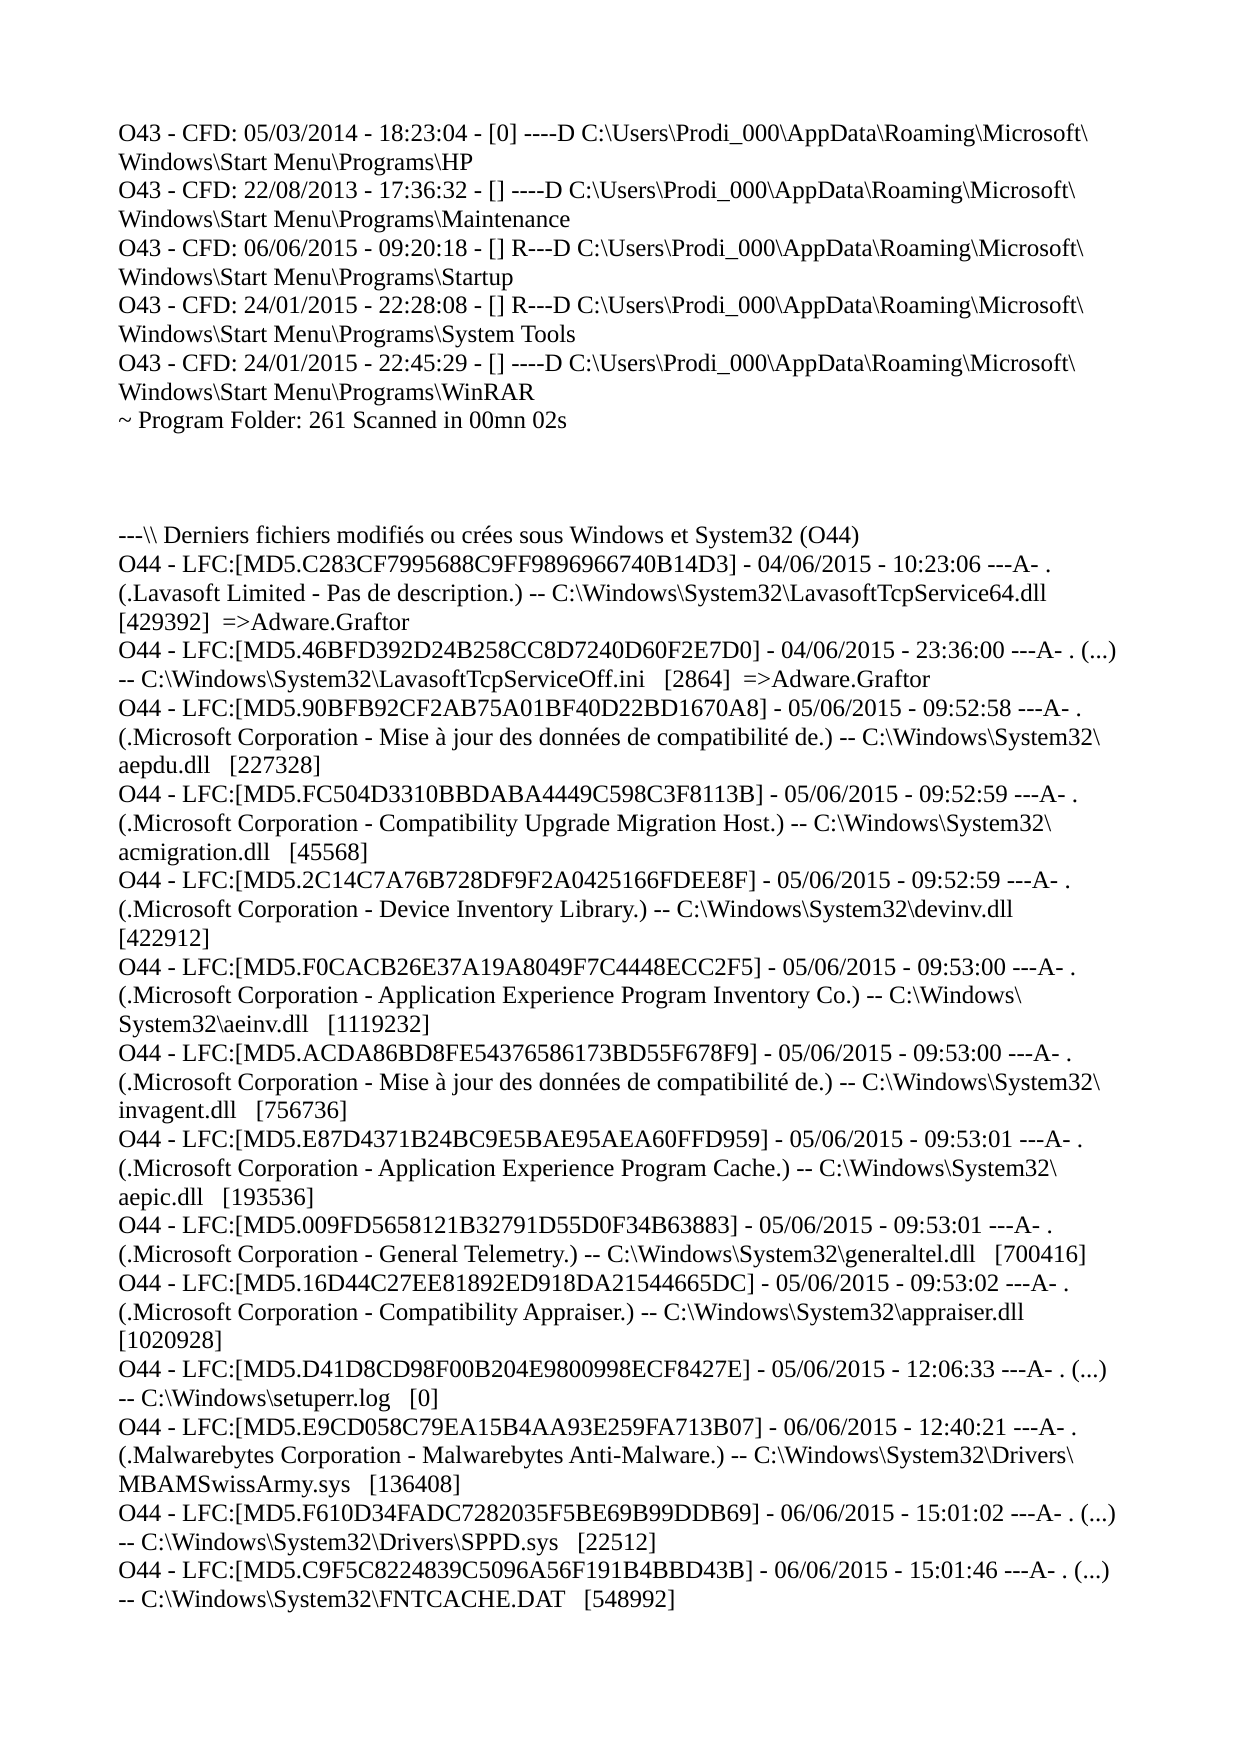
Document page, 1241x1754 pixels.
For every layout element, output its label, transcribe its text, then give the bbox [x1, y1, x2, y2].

text O43 - CFD: 05/03/2014 - 18:23:04 - [0] ----D C:\Users\Prodi_000\AppData\Roaming\Microsoft\Windows\Start Menu\Programs\HP [118, 118, 1122, 176]
text O43 - CFD: 06/06/2015 - 09:20:18 - [] R---D C:\Users\Prodi_000\AppData\Roaming\Microsoft\Windows\Start Menu\Programs\Startup [118, 233, 1122, 291]
text O44 - LFC:[MD5.E87D4371B24BC9E5BAE95AEA60FFD959] - 05/06/2015 - 09:53:01 ---A- . (.Microsoft Corporation - Application Experience Program Cache.) -- C:\Windows\System32\aepic.dll [193536] [118, 1124, 1122, 1211]
text O43 - CFD: 24/01/2015 - 22:45:29 - [] ----D C:\Users\Prodi_000\AppData\Roaming\Microsoft\Windows\Start Menu\Programs\WinRAR [118, 348, 1122, 406]
text O44 - LFC:[MD5.C283CF7995688C9FF9896966740B14D3] - 04/06/2015 - 10:23:06 ---A- . (.Lavasoft Limited - Pas de description.) -- C:\Windows\System32\LavasoftTcpService64.dll [429392] =>Adware.Graftor [118, 549, 1122, 636]
text O44 - LFC:[MD5.90BFB92CF2AB75A01BF40D22BD1670A8] - 05/06/2015 - 09:52:58 ---A- . (.Microsoft Corporation - Mise à jour des données de compatibilité de.) -- C:\Windows\System32\aepdu.dll [227328] [118, 693, 1122, 779]
text O44 - LFC:[MD5.ACDA86BD8FE54376586173BD55F678F9] - 05/06/2015 - 09:53:00 ---A- . (.Microsoft Corporation - Mise à jour des données de compatibilité de.) -- C:\Windows\System32\invagent.dll [756736] [118, 1038, 1122, 1124]
text O43 - CFD: 24/01/2015 - 22:28:08 - [] R---D C:\Users\Prodi_000\AppData\Roaming\Microsoft\Windows\Start Menu\Programs\System Tools [118, 291, 1122, 348]
text ---\\ Derniers fichiers modifiés ou crées sous Windows et System32 (O44) [118, 521, 1122, 549]
text O43 - CFD: 22/08/2013 - 17:36:32 - [] ----D C:\Users\Prodi_000\AppData\Roaming\Microsoft\Windows\Start Menu\Programs\Maintenance [118, 176, 1122, 233]
text ~ Program Folder: 261 Scanned in 00mn 02s [118, 406, 1122, 434]
text O44 - LFC:[MD5.16D44C27EE81892ED918DA21544665DC] - 05/06/2015 - 09:53:02 ---A- . (.Microsoft Corporation - Compatibility Appraiser.) -- C:\Windows\System32\appraiser.dll [1020928] [118, 1268, 1122, 1354]
text O44 - LFC:[MD5.2C14C7A76B728DF9F2A0425166FDEE8F] - 05/06/2015 - 09:52:59 ---A- . (.Microsoft Corporation - Device Inventory Library.) -- C:\Windows\System32\devinv.dll [422912] [118, 866, 1122, 952]
text O44 - LFC:[MD5.F0CACB26E37A19A8049F7C4448ECC2F5] - 05/06/2015 - 09:53:00 ---A- . (.Microsoft Corporation - Application Experience Program Inventory Co.) -- C:\Windows\System32\aeinv.dll [1119232] [118, 952, 1122, 1038]
text O44 - LFC:[MD5.FC504D3310BBDABA4449C598C3F8113B] - 05/06/2015 - 09:52:59 ---A- . (.Microsoft Corporation - Compatibility Upgrade Migration Host.) -- C:\Windows\System32\acmigration.dll [45568] [118, 779, 1122, 866]
text O44 - LFC:[MD5.C9F5C8224839C5096A56F191B4BBD43B] - 06/06/2015 - 15:01:46 ---A- . (...) -- C:\Windows\System32\FNTCACHE.DAT [548992] [118, 1556, 1122, 1613]
text O44 - LFC:[MD5.46BFD392D24B258CC8D7240D60F2E7D0] - 04/06/2015 - 23:36:00 ---A- . (...) -- C:\Windows\System32\LavasoftTcpServiceOff.ini [2864] =>Adware.Graftor [118, 636, 1122, 693]
text O44 - LFC:[MD5.F610D34FADC7282035F5BE69B99DDB69] - 06/06/2015 - 15:01:02 ---A- . (...) -- C:\Windows\System32\Drivers\SPPD.sys [22512] [118, 1498, 1122, 1556]
text O44 - LFC:[MD5.D41D8CD98F00B204E9800998ECF8427E] - 05/06/2015 - 12:06:33 ---A- . (...) -- C:\Windows\setuperr.log [0] [118, 1354, 1122, 1412]
text O44 - LFC:[MD5.E9CD058C79EA15B4AA93E259FA713B07] - 06/06/2015 - 12:40:21 ---A- . (.Malwarebytes Corporation - Malwarebytes Anti-Malware.) -- C:\Windows\System32\Drivers\MBAMSwissArmy.sys [136408] [118, 1412, 1122, 1498]
text O44 - LFC:[MD5.009FD5658121B32791D55D0F34B63883] - 05/06/2015 - 09:53:01 ---A- . (.Microsoft Corporation - General Telemetry.) -- C:\Windows\System32\generaltel.dll [700416] [118, 1211, 1122, 1268]
